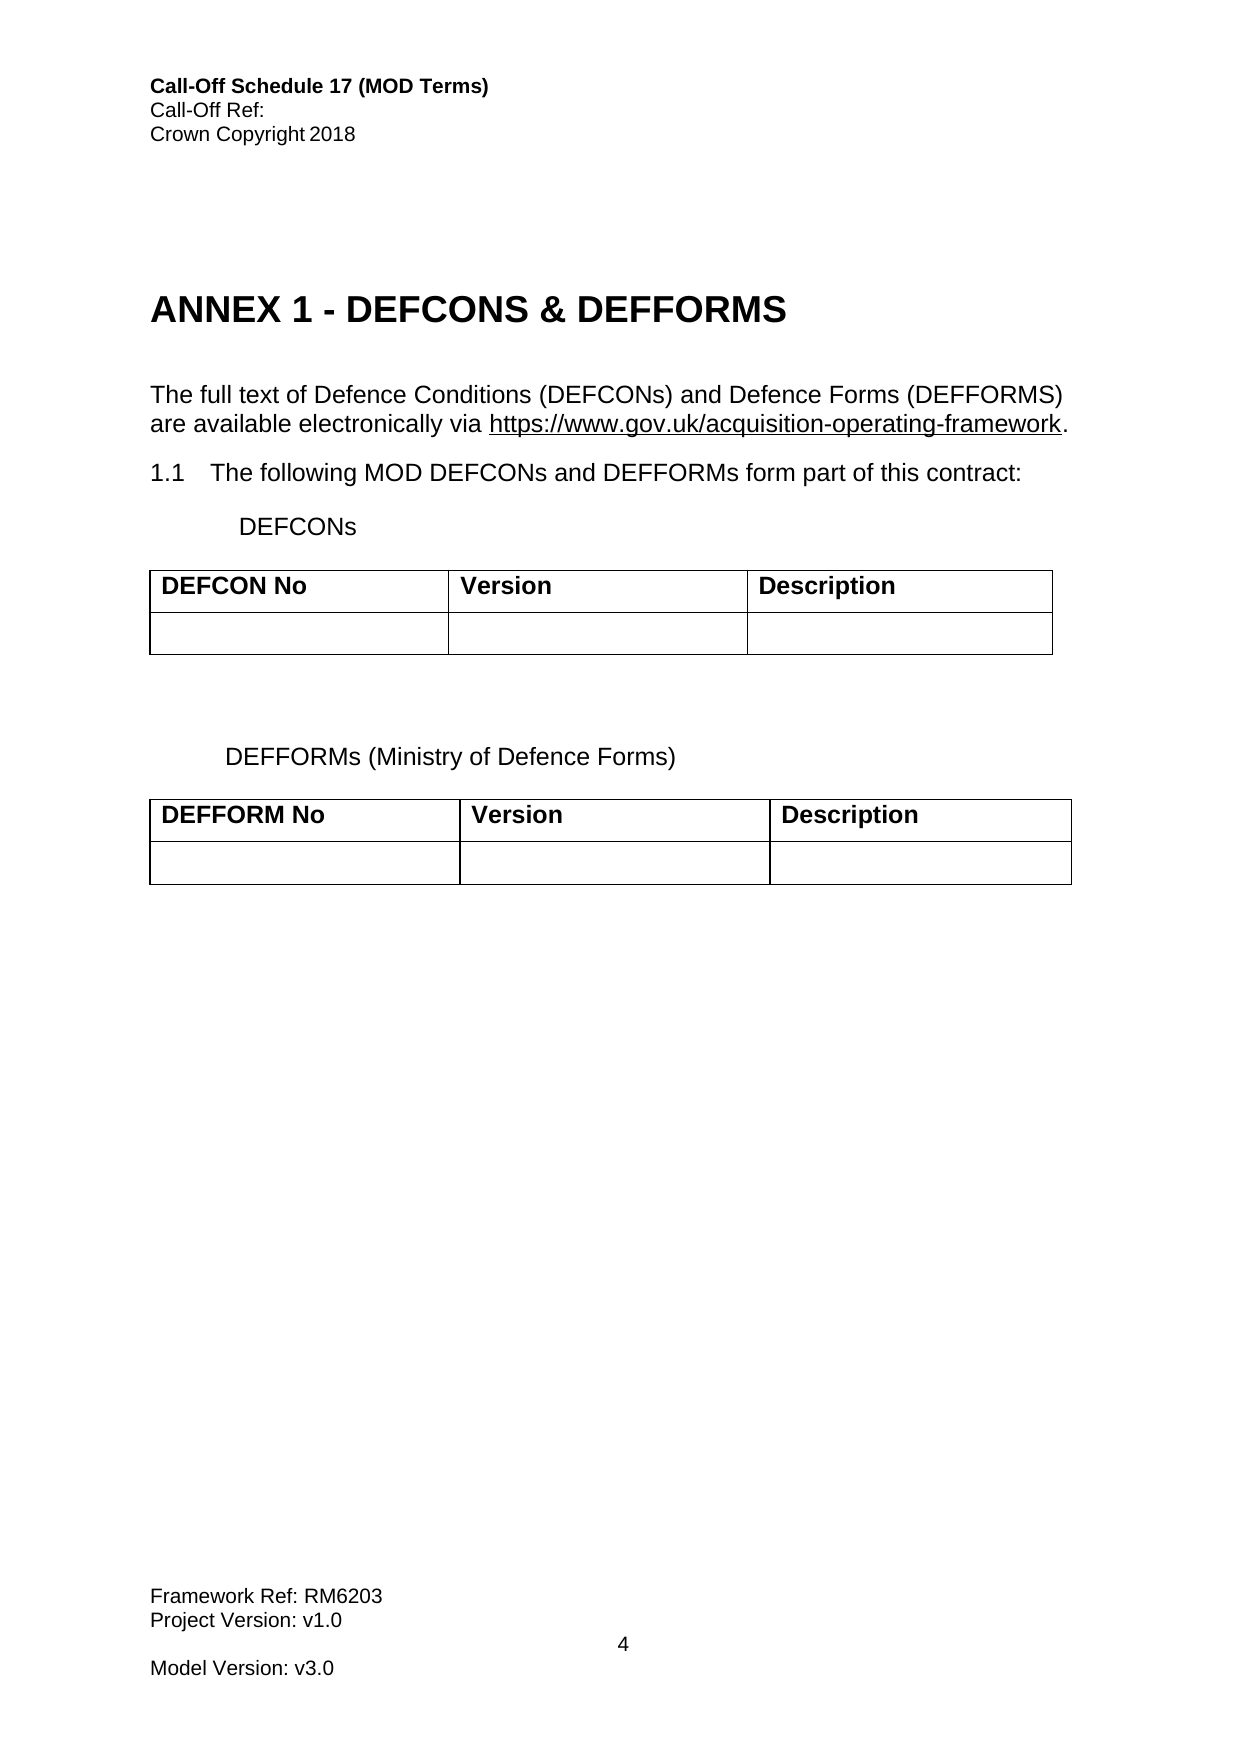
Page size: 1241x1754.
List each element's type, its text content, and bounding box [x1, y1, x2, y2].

table_header Description [748, 571, 1052, 612]
table_header DEFCON No [151, 571, 448, 612]
text ANNEX 1 - DEFCONS & DEFFORMS [150, 287, 1090, 330]
table_cell [771, 842, 1071, 883]
text DEFFORMs (Ministry of Defence Forms) [225, 741, 1090, 770]
table_cell [449, 613, 747, 654]
table_header Description [771, 800, 1071, 841]
table_cell [461, 842, 769, 883]
subtitle The following MOD DEFCONs and DEFFORMs form part of this contract: [150, 458, 1090, 487]
table_cell [151, 842, 459, 883]
table_header Version [461, 800, 769, 841]
text The full text of Defence Conditions (DEFCONs) and Defence Forms (DEFFORMS) are available electronically via https://www.gov.uk/acquisition-operating-framework. [150, 380, 1090, 437]
table_cell [748, 613, 1052, 654]
table_header DEFFORM No [151, 800, 459, 841]
text DEFCONs [239, 512, 1090, 541]
table_header Version [449, 571, 747, 612]
table_cell [151, 613, 448, 654]
